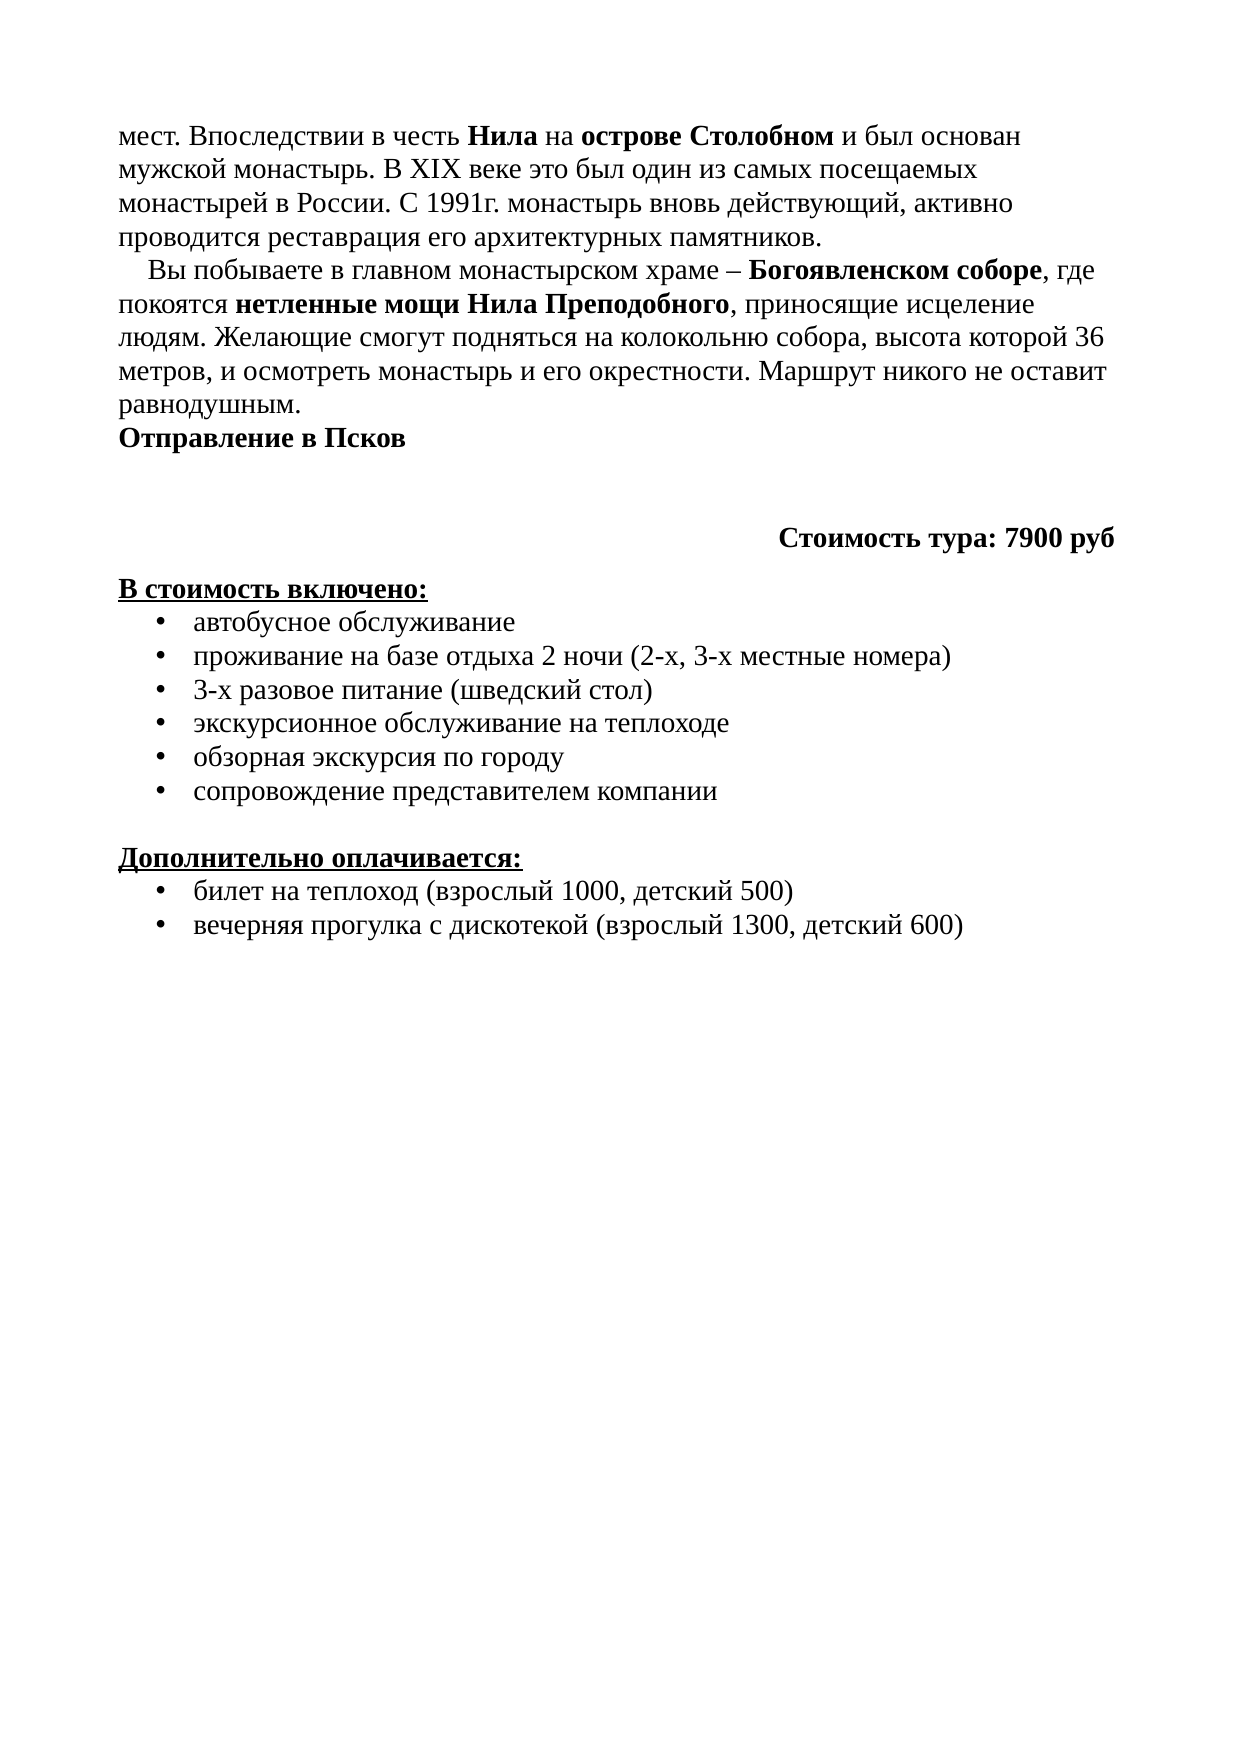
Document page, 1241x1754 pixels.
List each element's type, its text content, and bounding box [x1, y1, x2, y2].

list вечерняя прогулка с дискотекой (взрослый 1300, детский 600) [156, 907, 1122, 941]
list билет на теплоход (взрослый 1000, детский 500) [156, 873, 1122, 907]
list экскурсионное обслуживание на теплоходе [156, 705, 1122, 739]
list обзорная экскурсия по городу [156, 739, 1122, 773]
list 3-х разовое питание (шведский стол) [156, 672, 1122, 705]
list сопровождение представителем компании [156, 773, 1122, 806]
text Отправление в Псков [118, 420, 1122, 453]
text Стоимость тура: 7900 руб [118, 521, 1122, 554]
list автобусное обслуживание [156, 604, 1122, 638]
list проживание на базе отдыха 2 ночи (2-х, 3-х местные номера) [156, 638, 1122, 672]
text В стоимость включено: [118, 571, 1122, 604]
text Дополнительно оплачивается: [118, 840, 1122, 873]
text мест. Впоследствии в честь Нила на острове Столобном и был основан мужской монастырь. В XIX веке это был один из самых посещаемых монастырей в России. С 1991г. монастырь вновь действующий, активно проводится реставрация его архитектурных памятников. Вы побываете в главном монастырском храме – Богоявленском соборе, где покоятся нетленные мощи Нила Преподобного, приносящие исцеление людям. Желающие смогут подняться на колокольню собора, высота которой 36 метров, и осмотреть монастырь и его окрестности. Маршрут никого не оставит равнодушным. [118, 118, 1122, 420]
